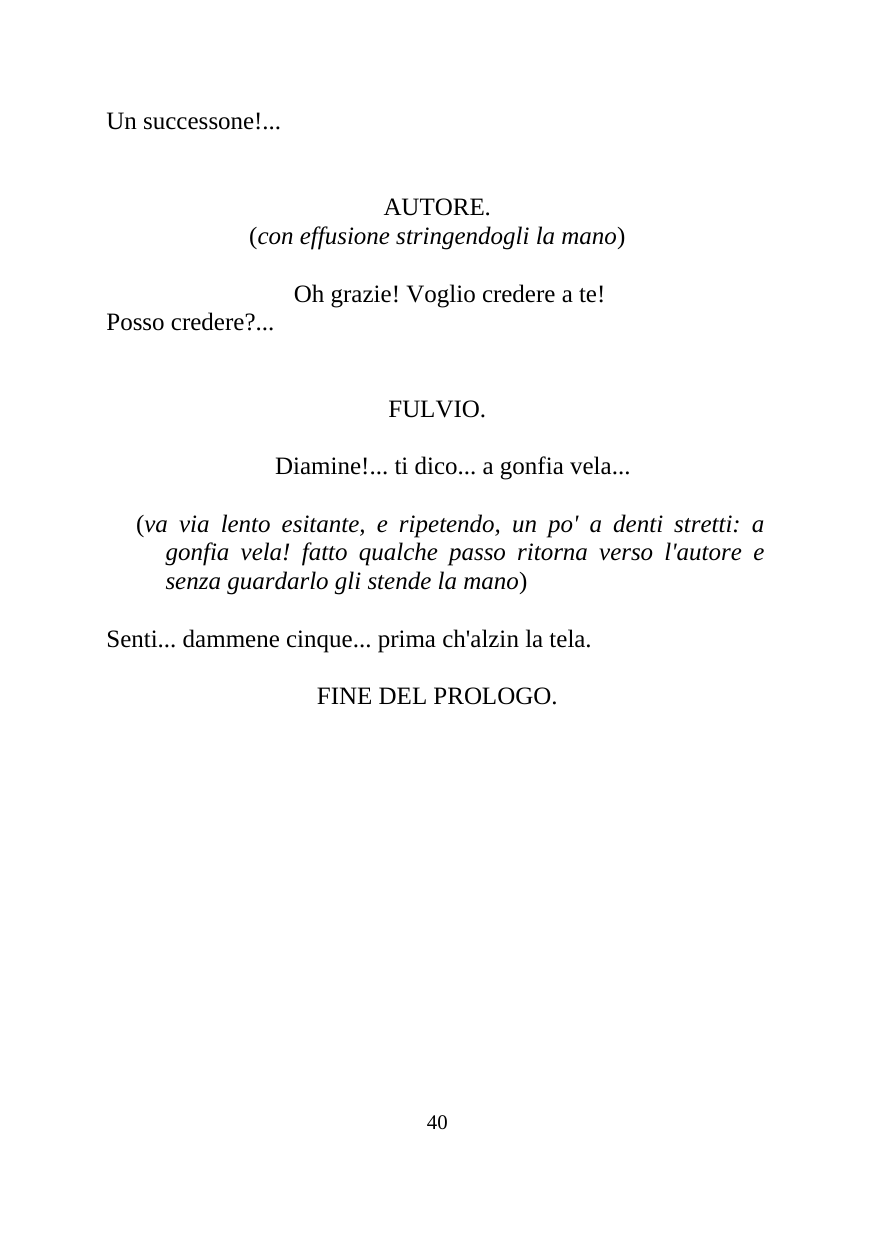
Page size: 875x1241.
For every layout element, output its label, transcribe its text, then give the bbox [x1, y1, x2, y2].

text FINE DEL PROLOGO. [106, 681, 768, 710]
text (va via lento esitante, e ripetendo, un po' a denti stretti: a gonfia vela! fatto qualche passo ritorna verso l'autore e senza guardarlo gli stende la mano) [136, 509, 768, 595]
text Posso credere?... [106, 307, 768, 336]
text Senti... dammene cinque... prima ch'alzin la tela. [106, 624, 768, 652]
text FULVIO. [106, 394, 768, 422]
text Oh grazie! Voglio credere a te! [294, 279, 768, 307]
text AUTORE. [106, 192, 768, 221]
text Un successone!... [106, 106, 768, 135]
text (con effusione stringendogli la mano) [106, 221, 768, 250]
text Diamine!... ti dico... a gonfia vela... [275, 451, 768, 480]
